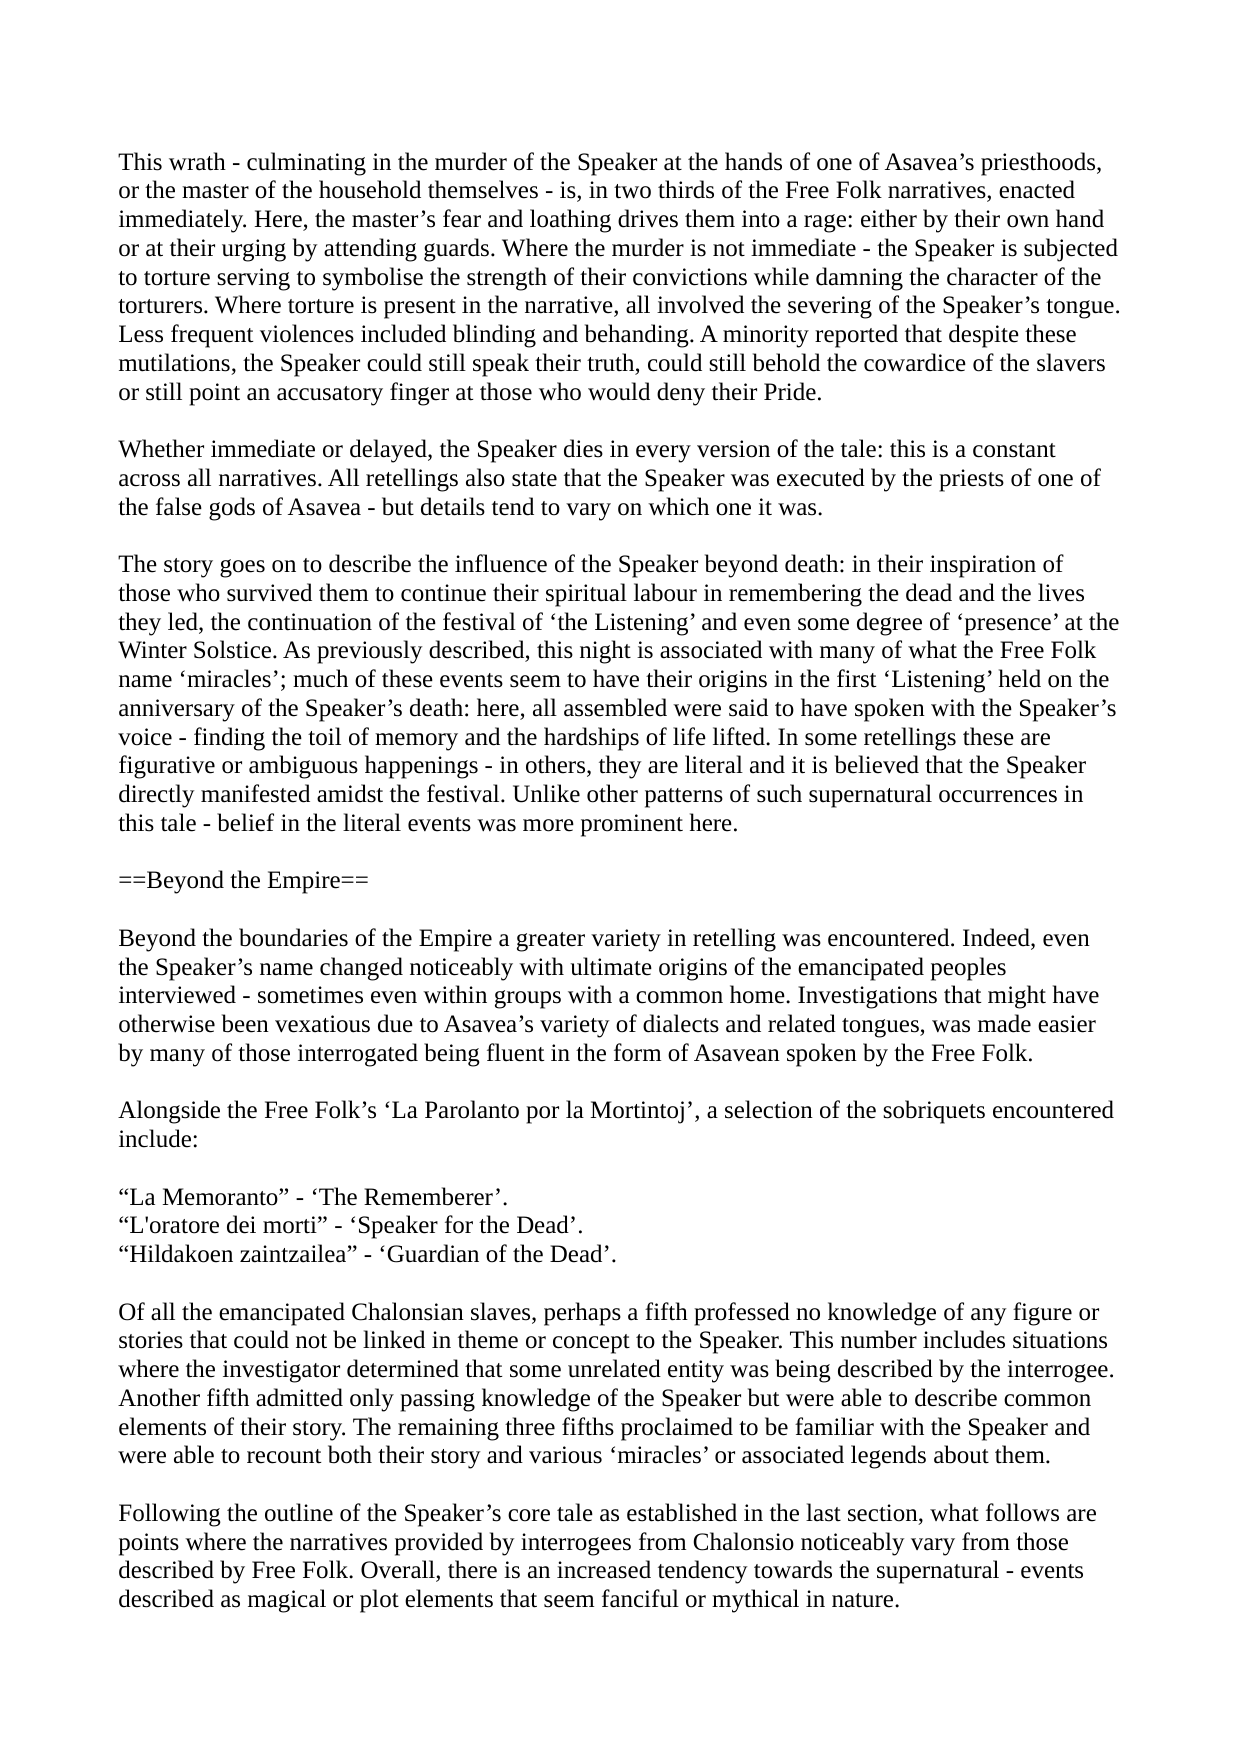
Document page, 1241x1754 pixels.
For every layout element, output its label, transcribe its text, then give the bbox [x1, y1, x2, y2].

text Alongside the Free Folk’s ‘La Parolanto por la Mortintoj’, a selection of the sobriquets encountered include: [118, 1096, 1122, 1153]
text “Hildakoen zaintzailea” - ‘Guardian of the Dead’. [118, 1239, 1122, 1268]
text Whether immediate or delayed, the Speaker dies in every version of the tale: this is a constant across all narratives. All retellings also state that the Speaker was executed by the priests of one of the false gods of Asavea - but details tend to vary on which one it was. [118, 434, 1122, 521]
text ==Beyond the Empire== [118, 866, 1122, 894]
text The story goes on to describe the influence of the Speaker beyond death: in their inspiration of those who survived them to continue their spiritual labour in remembering the dead and the lives they led, the continuation of the festival of ‘the Listening’ and even some degree of ‘presence’ at the Winter Solstice. As previously described, this night is associated with many of what the Free Folk name ‘miracles’; much of these events seem to have their origins in the first ‘Listening’ held on the anniversary of the Speaker’s death: here, all assembled were said to have spoken with the Speaker’s voice - finding the toil of memory and the hardships of life lifted. In some retellings these are figurative or ambiguous happenings - in others, they are literal and it is believed that the Speaker directly manifested amidst the festival. Unlike other patterns of such supernatural occurrences in this tale - belief in the literal events was more prominent here. [118, 549, 1122, 837]
text “La Memoranto” - ‘The Rememberer’. [118, 1182, 1122, 1211]
text Of all the emancipated Chalonsian slaves, perhaps a fifth professed no knowledge of any figure or stories that could not be linked in theme or concept to the Speaker. This number includes situations where the investigator determined that some unrelated entity was being described by the interrogee. Another fifth admitted only passing knowledge of the Speaker but were able to describe common elements of their story. The remaining three fifths proclaimed to be familiar with the Speaker and were able to recount both their story and various ‘miracles’ or associated legends about them. [118, 1297, 1122, 1469]
text “L'oratore dei morti” - ‘Speaker for the Dead’. [118, 1211, 1122, 1239]
text This wrath - culminating in the murder of the Speaker at the hands of one of Asavea’s priesthoods, or the master of the household themselves - is, in two thirds of the Free Folk narratives, enacted immediately. Here, the master’s fear and loathing drives them into a rage: either by their own hand or at their urging by attending guards. Where the murder is not immediate - the Speaker is subjected to torture serving to symbolise the strength of their convictions while damning the character of the torturers. Where torture is present in the narrative, all involved the severing of the Speaker’s tongue. Less frequent violences included blinding and behanding. A minority reported that despite these mutilations, the Speaker could still speak their truth, could still behold the cowardice of the slavers or still point an accusatory finger at those who would deny their Pride. [118, 147, 1122, 406]
text Beyond the boundaries of the Empire a greater variety in retelling was encountered. Indeed, even the Speaker’s name changed noticeably with ultimate origins of the emancipated peoples interviewed - sometimes even within groups with a common home. Investigations that might have otherwise been vexatious due to Asavea’s variety of dialects and related tongues, was made easier by many of those interrogated being fluent in the form of Asavean spoken by the Free Folk. [118, 923, 1122, 1067]
text Following the outline of the Speaker’s core tale as established in the last section, what follows are points where the narratives provided by interrogees from Chalonsio noticeably vary from those described by Free Folk. Overall, there is an increased tendency towards the supernatural - events described as magical or plot elements that seem fanciful or mythical in nature. [118, 1498, 1122, 1613]
